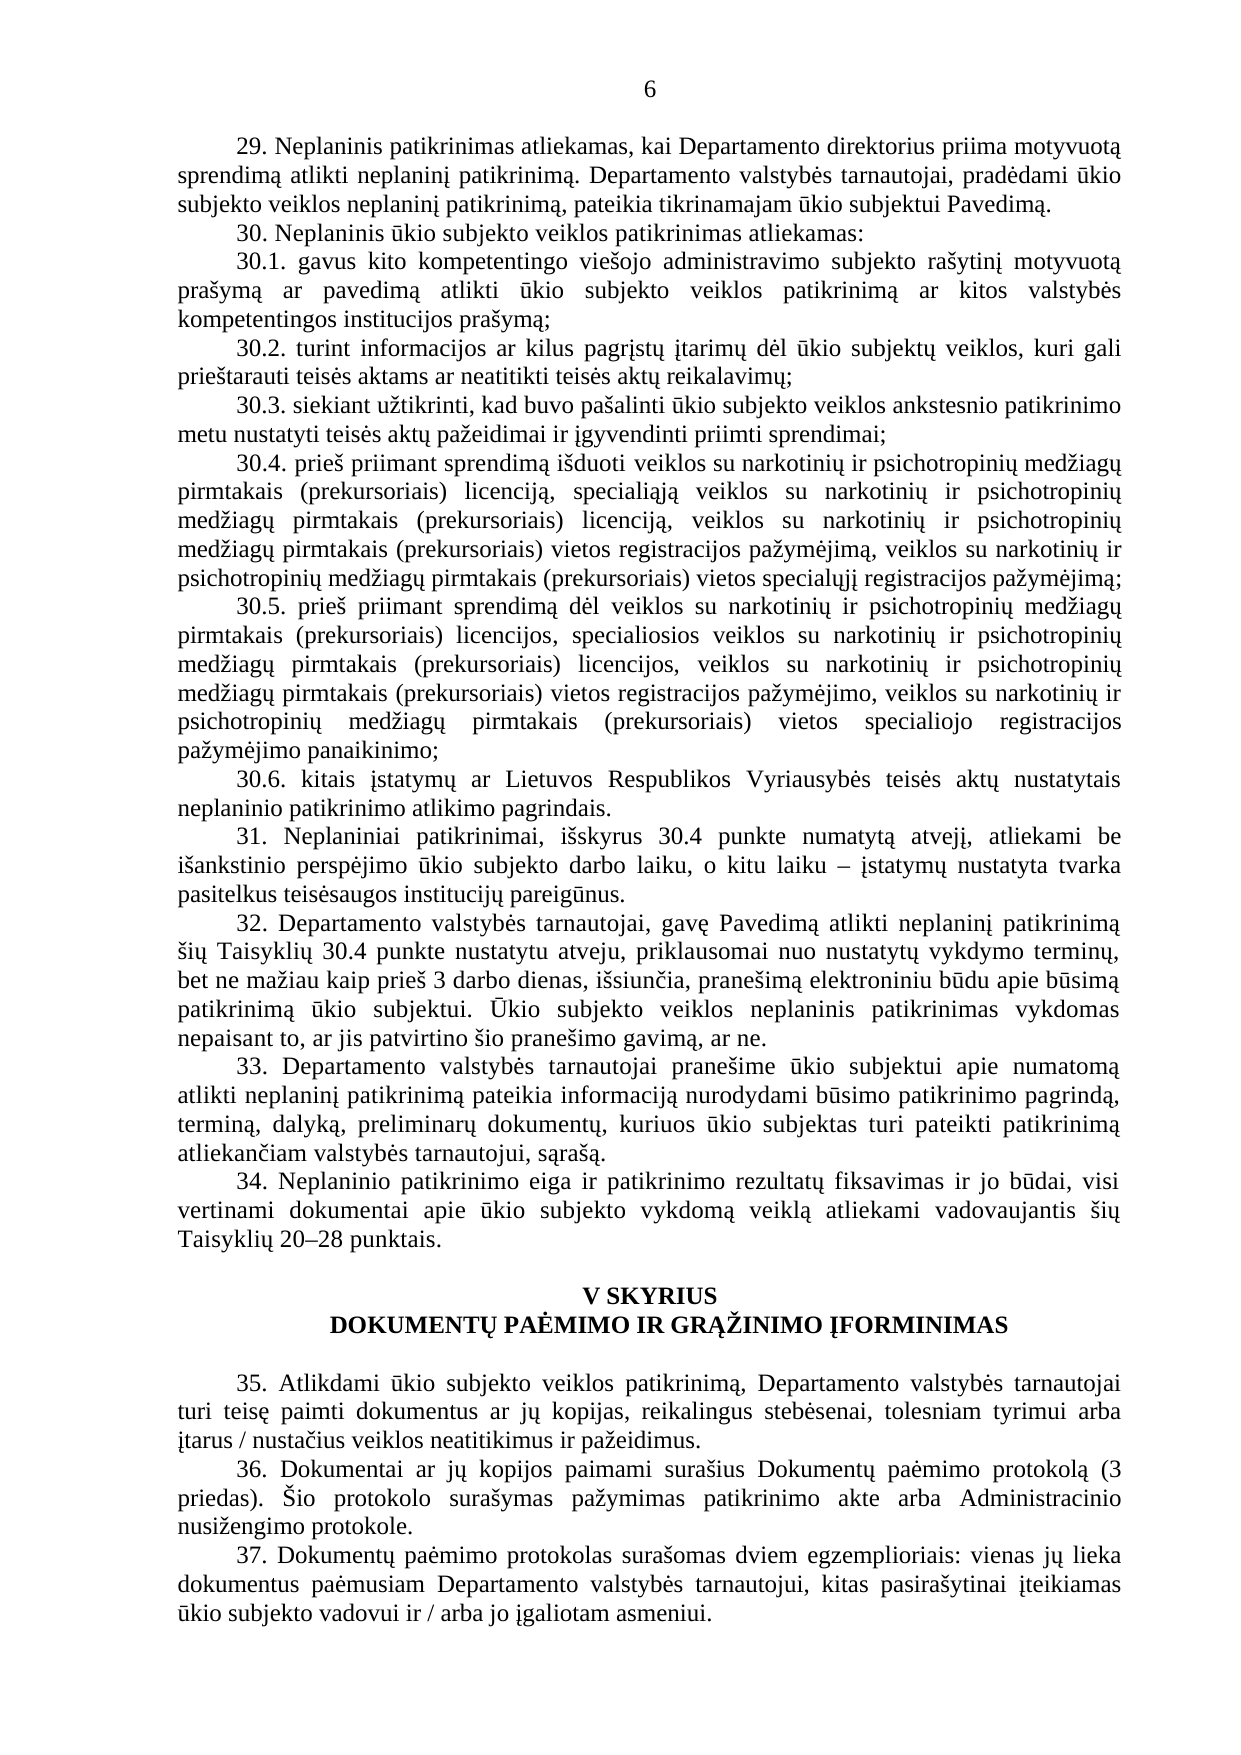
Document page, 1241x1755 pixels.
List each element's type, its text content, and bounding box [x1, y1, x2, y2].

text 30.1. gavus kito kompetentingo viešojo administravimo subjekto rašytinį motyvuotą prašymą ar pavedimą atlikti ūkio subjekto veiklos patikrinimą ar kitos valstybės kompetentingos institucijos prašymą; [177, 246, 1122, 333]
text V SKYRIUS [177, 1281, 1122, 1310]
text 36. Dokumentai ar jų kopijos paimami surašius Dokumentų paėmimo protokolą (3 priedas). Šio protokolo surašymas pažymimas patikrinimo akte arba Administracinio nusižengimo protokole. [177, 1454, 1122, 1540]
text DOKUMENTŲ PAĖMIMO IR GRĄŽINIMO ĮFORMINIMAS [177, 1310, 1122, 1339]
text 30.4. prieš priimant sprendimą išduoti veiklos su narkotinių ir psichotropinių medžiagų pirmtakais (prekursoriais) licenciją, specialiąją veiklos su narkotinių ir psichotropinių medžiagų pirmtakais (prekursoriais) licenciją, veiklos su narkotinių ir psichotropinių medžiagų pirmtakais (prekursoriais) vietos registracijos pažymėjimą, veiklos su narkotinių ir psichotropinių medžiagų pirmtakais (prekursoriais) vietos specialųjį registracijos pažymėjimą; [177, 448, 1122, 591]
text 30.3. siekiant užtikrinti, kad buvo pašalinti ūkio subjekto veiklos ankstesnio patikrinimo metu nustatyti teisės aktų pažeidimai ir įgyvendinti priimti sprendimai; [177, 390, 1122, 448]
text 33. Departamento valstybės tarnautojai pranešime ūkio subjektui apie numatomą atlikti neplaninį patikrinimą pateikia informaciją nurodydami būsimo patikrinimo pagrindą, terminą, dalyką, preliminarų dokumentų, kuriuos ūkio subjektas turi pateikti patikrinimą atliekančiam valstybės tarnautojui, sąrašą. [177, 1051, 1122, 1166]
text 34. Neplaninio patikrinimo eiga ir patikrinimo rezultatų fiksavimas ir jo būdai, visi vertinami dokumentai apie ūkio subjekto vykdomą veiklą atliekami vadovaujantis šių Taisyklių 20–28 punktais. [177, 1166, 1122, 1253]
text 30.2. turint informacijos ar kilus pagrįstų įtarimų dėl ūkio subjektų veiklos, kuri gali prieštarauti teisės aktams ar neatitikti teisės aktų reikalavimų; [177, 333, 1122, 390]
text 35. Atlikdami ūkio subjekto veiklos patikrinimą, Departamento valstybės tarnautojai turi teisę paimti dokumentus ar jų kopijas, reikalingus stebėsenai, tolesniam tyrimui arba įtarus / nustačius veiklos neatitikimus ir pažeidimus. [177, 1368, 1122, 1454]
text 30.6. kitais įstatymų ar Lietuvos Respublikos Vyriausybės teisės aktų nustatytais neplaninio patikrinimo atlikimo pagrindais. [177, 764, 1122, 821]
text 37. Dokumentų paėmimo protokolas surašomas dviem egzemplioriais: vienas jų lieka dokumentus paėmusiam Departamento valstybės tarnautojui, kitas pasirašytinai įteikiamas ūkio subjekto vadovui ir / arba jo įgaliotam asmeniui. [177, 1540, 1122, 1626]
text 30. Neplaninis ūkio subjekto veiklos patikrinimas atliekamas: [177, 218, 1122, 246]
text 32. Departamento valstybės tarnautojai, gavę Pavedimą atlikti neplaninį patikrinimą šių Taisyklių 30.4 punkte nustatytu atveju, priklausomai nuo nustatytų vykdymo terminų, bet ne mažiau kaip prieš 3 darbo dienas, išsiunčia, pranešimą elektroniniu būdu apie būsimą patikrinimą ūkio subjektui. Ūkio subjekto veiklos neplaninis patikrinimas vykdomas nepaisant to, ar jis patvirtino šio pranešimo gavimą, ar ne. [177, 908, 1122, 1051]
text 29. Neplaninis patikrinimas atliekamas, kai Departamento direktorius priima motyvuotą sprendimą atlikti neplaninį patikrinimą. Departamento valstybės tarnautojai, pradėdami ūkio subjekto veiklos neplaninį patikrinimą, pateikia tikrinamajam ūkio subjektui Pavedimą. [177, 131, 1122, 218]
text 31. Neplaniniai patikrinimai, išskyrus 30.4 punkte numatytą atvejį, atliekami be išankstinio perspėjimo ūkio subjekto darbo laiku, o kitu laiku – įstatymų nustatyta tvarka pasitelkus teisėsaugos institucijų pareigūnus. [177, 821, 1122, 908]
text 30.5. prieš priimant sprendimą dėl veiklos su narkotinių ir psichotropinių medžiagų pirmtakais (prekursoriais) licencijos, specialiosios veiklos su narkotinių ir psichotropinių medžiagų pirmtakais (prekursoriais) licencijos, veiklos su narkotinių ir psichotropinių medžiagų pirmtakais (prekursoriais) vietos registracijos pažymėjimo, veiklos su narkotinių ir psichotropinių medžiagų pirmtakais (prekursoriais) vietos specialiojo registracijos pažymėjimo panaikinimo; [177, 591, 1122, 764]
